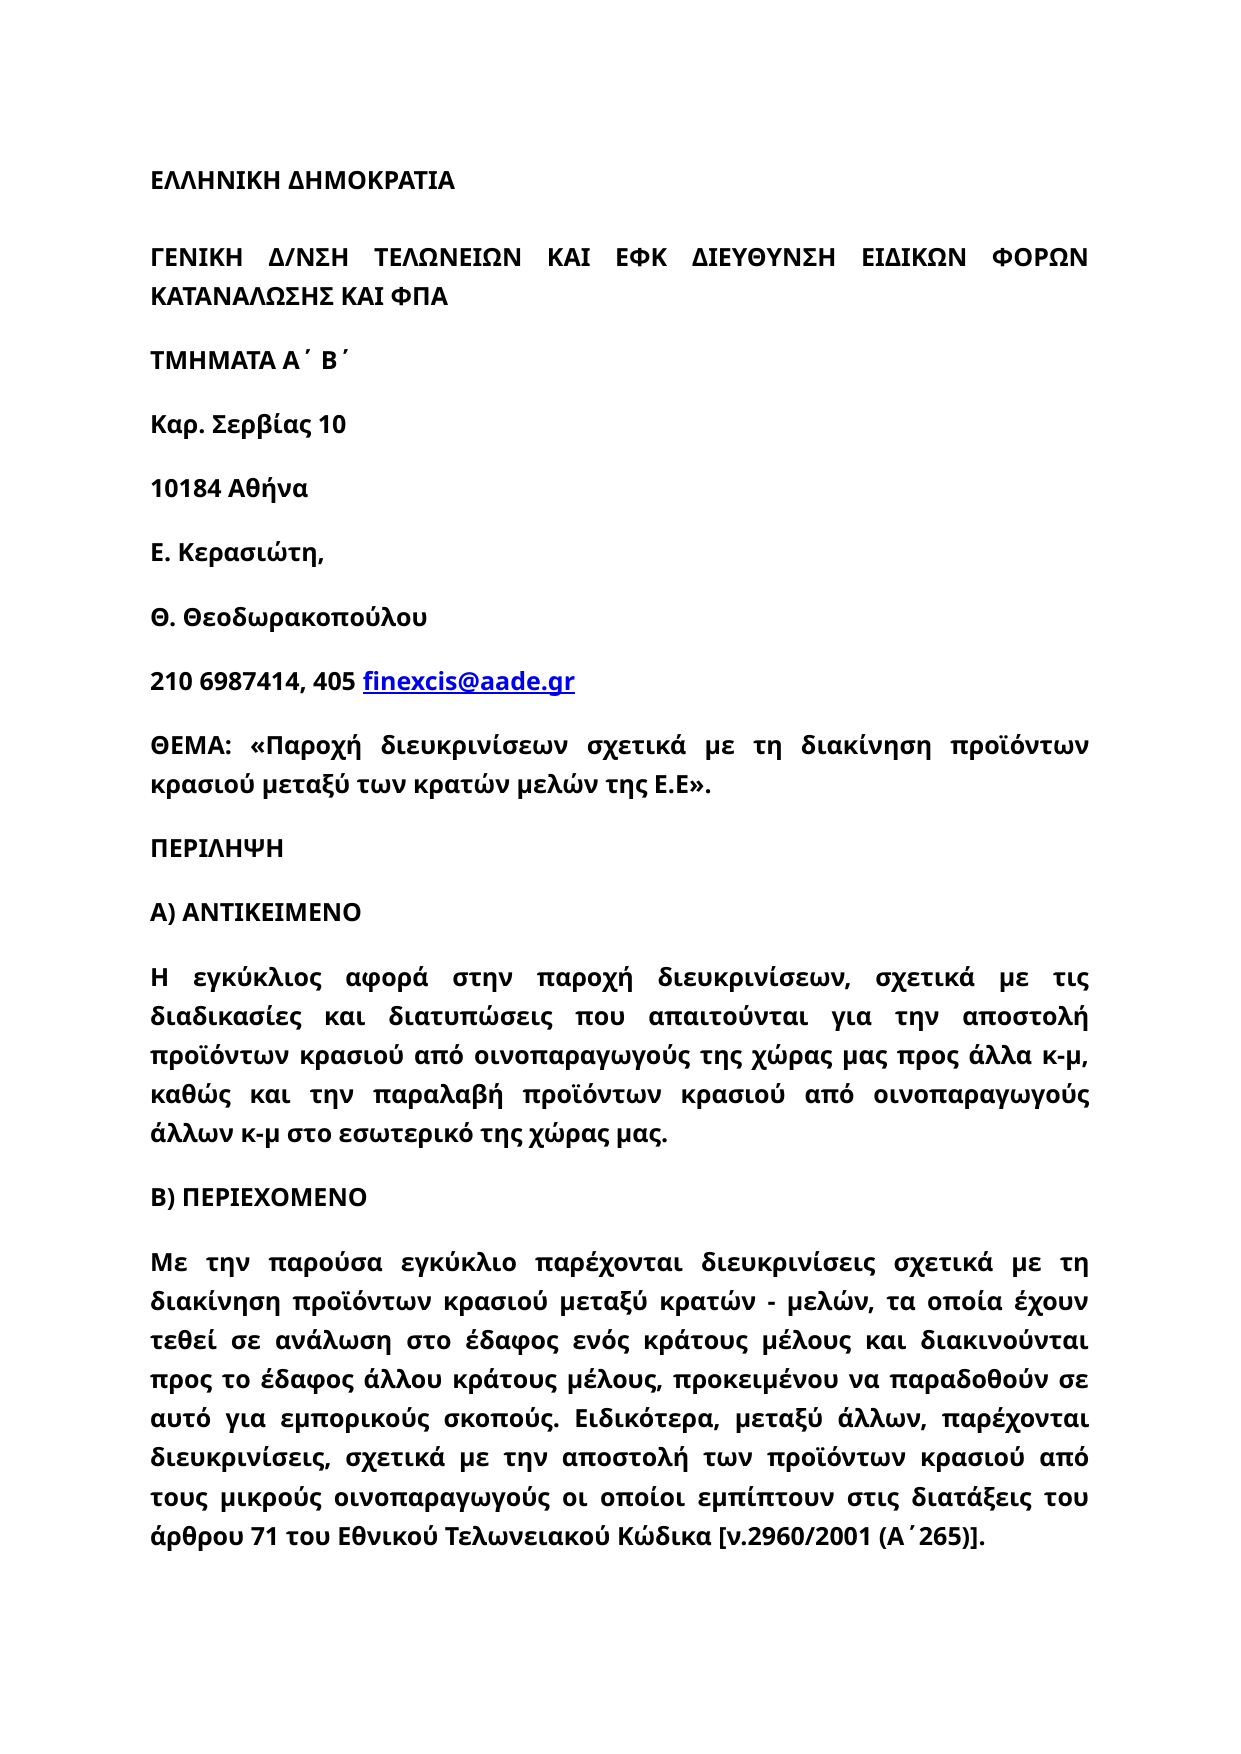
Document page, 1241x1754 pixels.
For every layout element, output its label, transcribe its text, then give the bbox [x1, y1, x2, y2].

text Καρ. Σερβίας 10 [150, 407, 1090, 441]
text Θ. Θεοδωρακοπούλου [150, 599, 1090, 633]
text Η εγκύκλιος αφορά στην παροχή διευκρινίσεων, σχετικά με τις διαδικασίες και διατυπώσεις που απαιτούνται για την αποστολή προϊόντων κρασιού από οινοπαραγωγούς της χώρας μας προς άλλα κ-μ, καθώς και την παραλαβή προϊόντων κρασιού από οινοπαραγωγούς άλλων κ-μ στο εσωτερικό της χώρας μας. [150, 959, 1090, 1150]
text Β) ΠΕΡΙΕΧΟΜΕΝΟ [150, 1180, 1090, 1214]
text 10184 Αθήνα [150, 471, 1090, 505]
text ΠΕΡΙΛΗΨΗ [150, 831, 1090, 865]
text Α) ΑΝΤΙΚΕΙΜΕΝΟ [150, 895, 1090, 929]
text ΓΕΝΙΚΗ Δ/ΝΣΗ ΤΕΛΩΝΕΙΩΝ ΚΑΙ ΕΦΚ ΔΙΕΥΘΥΝΣΗ ΕΙΔΙΚΩΝ ΦΟΡΩΝ ΚΑΤΑΝΑΛΩΣΗΣ ΚΑΙ ΦΠΑ [150, 239, 1090, 312]
text Ε. Κερασιώτη, [150, 535, 1090, 569]
text 210 6987414, 405 finexcis@aade.gr [150, 663, 1090, 697]
text Με την παρούσα εγκύκλιο παρέχονται διευκρινίσεις σχετικά με τη διακίνηση προϊόντων κρασιού μεταξύ κρατών - μελών, τα οποία έχουν τεθεί σε ανάλωση στο έδαφος ενός κράτους μέλους και διακινούνται προς το έδαφος άλλου κράτους μέλους, προκειμένου να παραδοθούν σε αυτό για εμπορικούς σκοπούς. Ειδικότερα, μεταξύ άλλων, παρέχονται διευκρινίσεις, σχετικά με την αποστολή των προϊόντων κρασιού από τους μικρούς οινοπαραγωγούς οι οποίοι εμπίπτουν στις διατάξεις του άρθρου 71 του Εθνικού Τελωνειακού Κώδικα [ν.2960/2001 (Α΄265)]. [150, 1244, 1090, 1552]
text ΤΜΗΜΑΤΑ Α΄ Β΄ [150, 342, 1090, 377]
text ΘΕΜΑ: «Παροχή διευκρινίσεων σχετικά με τη διακίνηση προϊόντων κρασιού μεταξύ των κρατών μελών της Ε.Ε». [150, 727, 1090, 801]
title ΕΛΛΗΝΙΚΗ ΔΗΜΟΚΡΑΤΙΑ [150, 162, 1090, 197]
